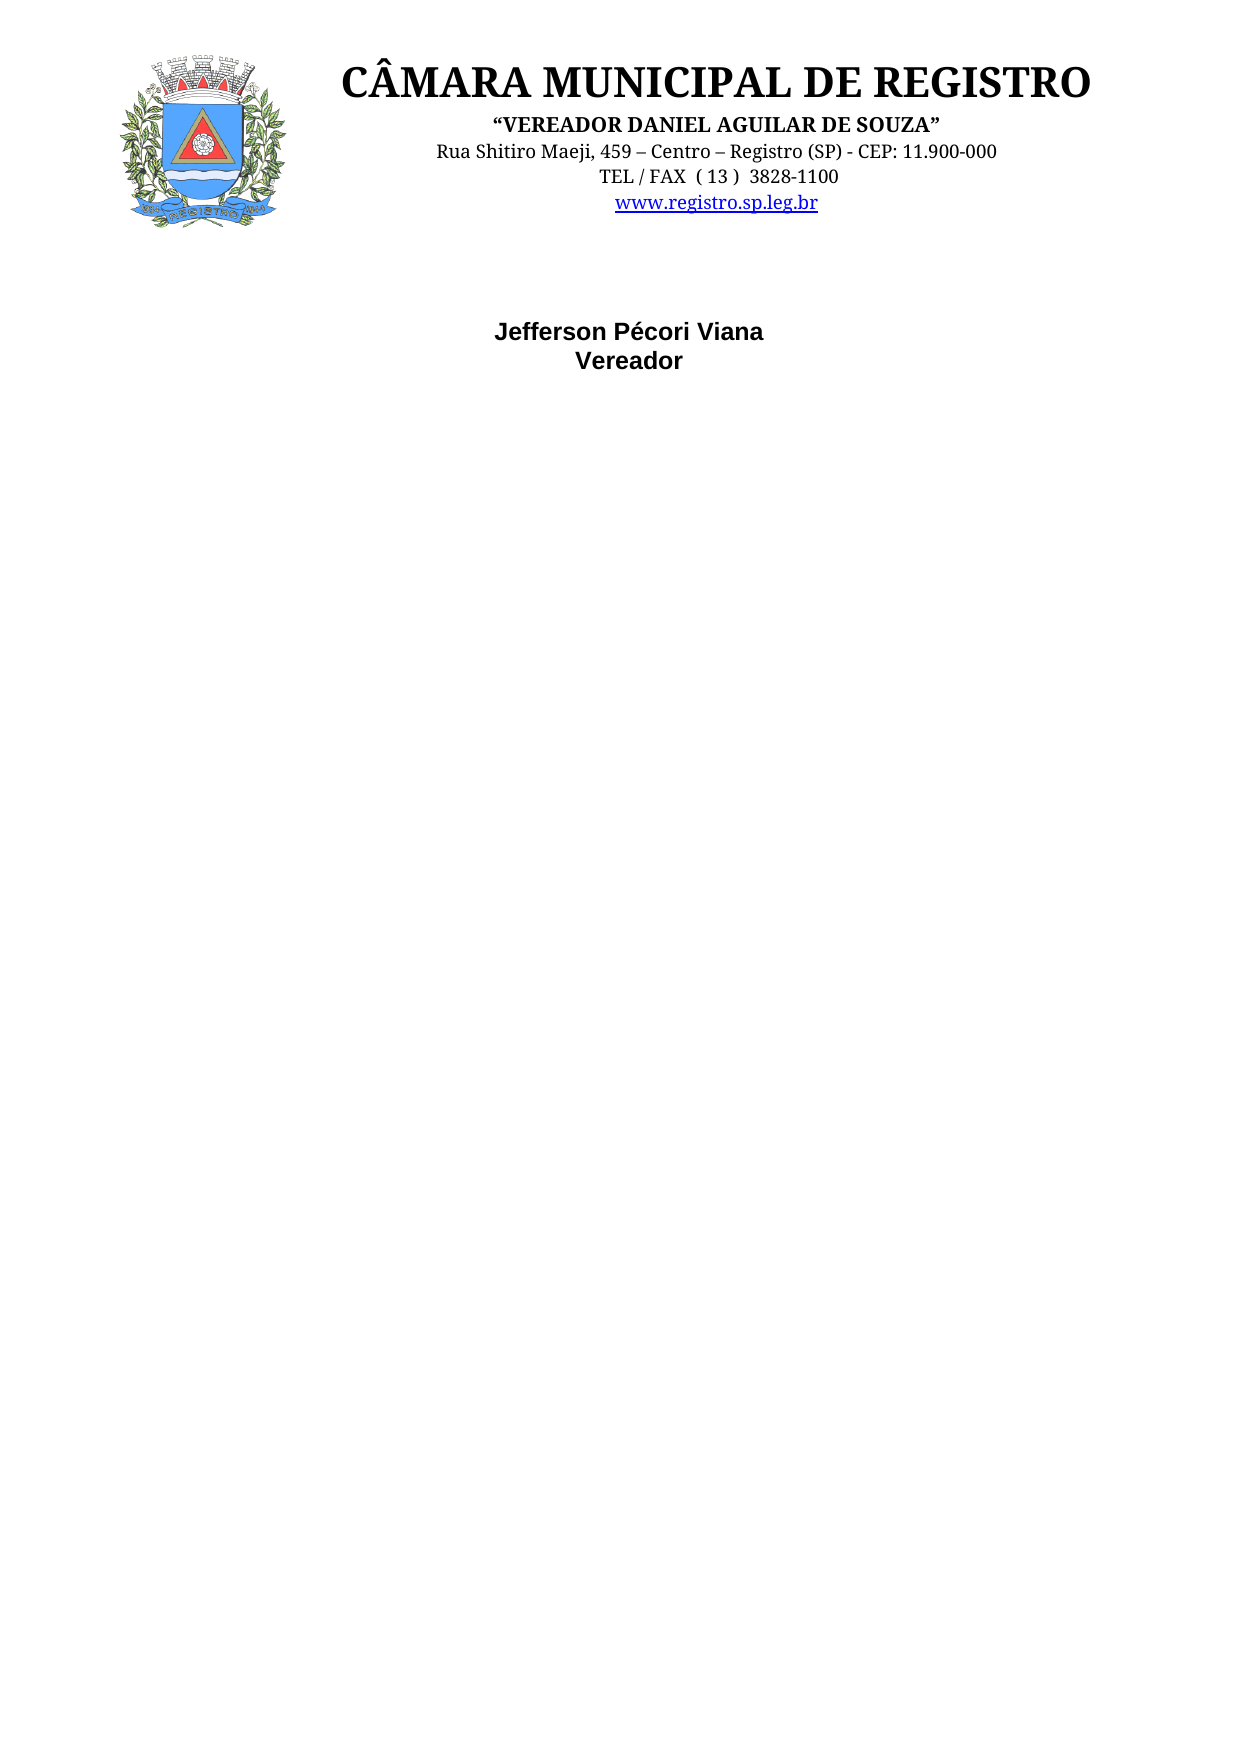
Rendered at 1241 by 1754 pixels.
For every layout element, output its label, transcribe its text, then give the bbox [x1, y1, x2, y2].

text Vereador [118, 346, 1140, 374]
text Jefferson Pécori Viana [118, 317, 1140, 346]
